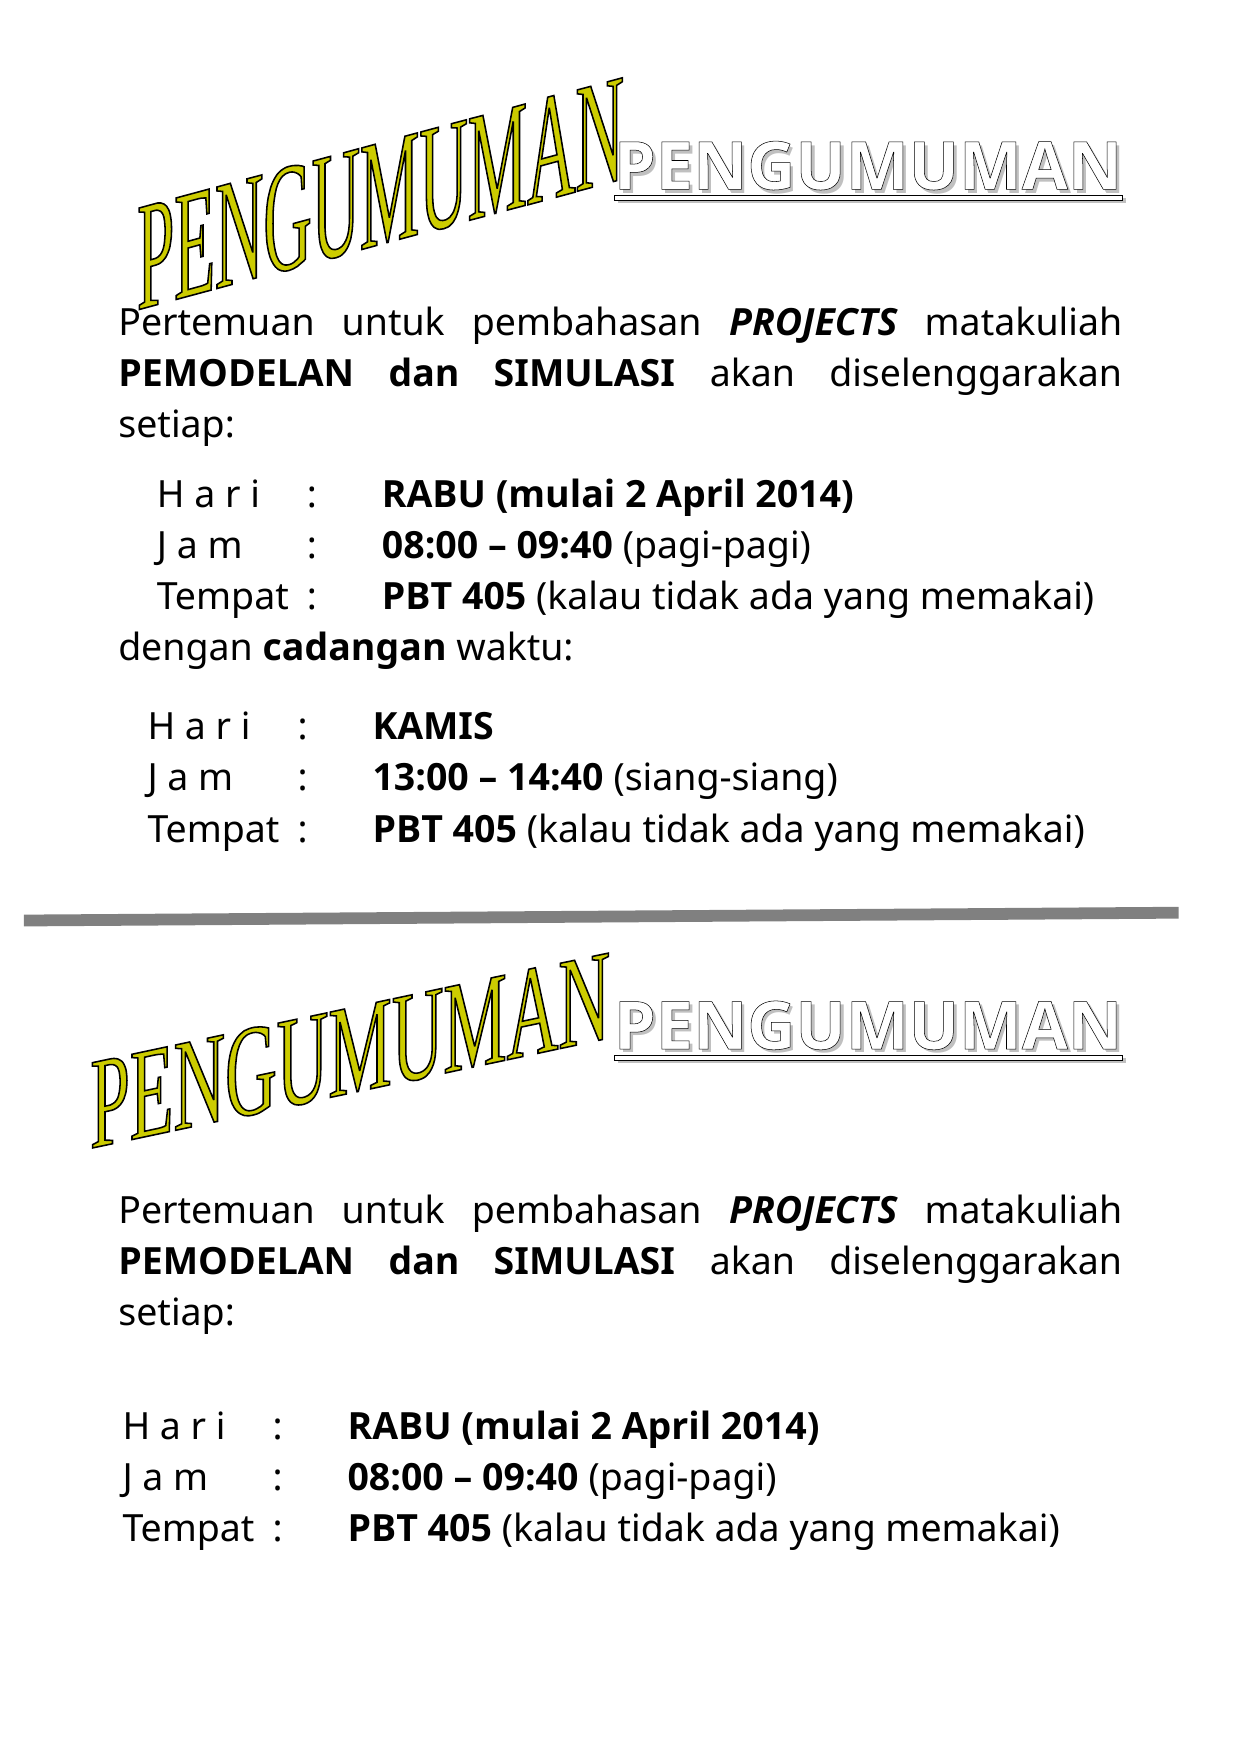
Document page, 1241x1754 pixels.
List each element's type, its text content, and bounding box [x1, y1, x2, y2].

text [118, 118, 466, 209]
text [498, 138, 512, 209]
text PENGUMUMAN [473, 978, 1122, 1069]
text PENGUMUMAN [519, 118, 1122, 209]
text Pertemuan untuk pembahasan PROJECTS matakuliah PEMODELAN dan SIMULASI akan diselenggarakan setiap: [118, 295, 1122, 448]
text [480, 147, 492, 209]
text dengan cadangan waktu: [118, 499, 1122, 672]
text [460, 124, 474, 209]
text Pertemuan untuk pembahasan PROJECTS matakuliah PEMODELAN dan SIMULASI akan diselenggarakan setiap: [118, 1184, 1122, 1337]
text [485, 118, 509, 180]
text [118, 978, 490, 1069]
